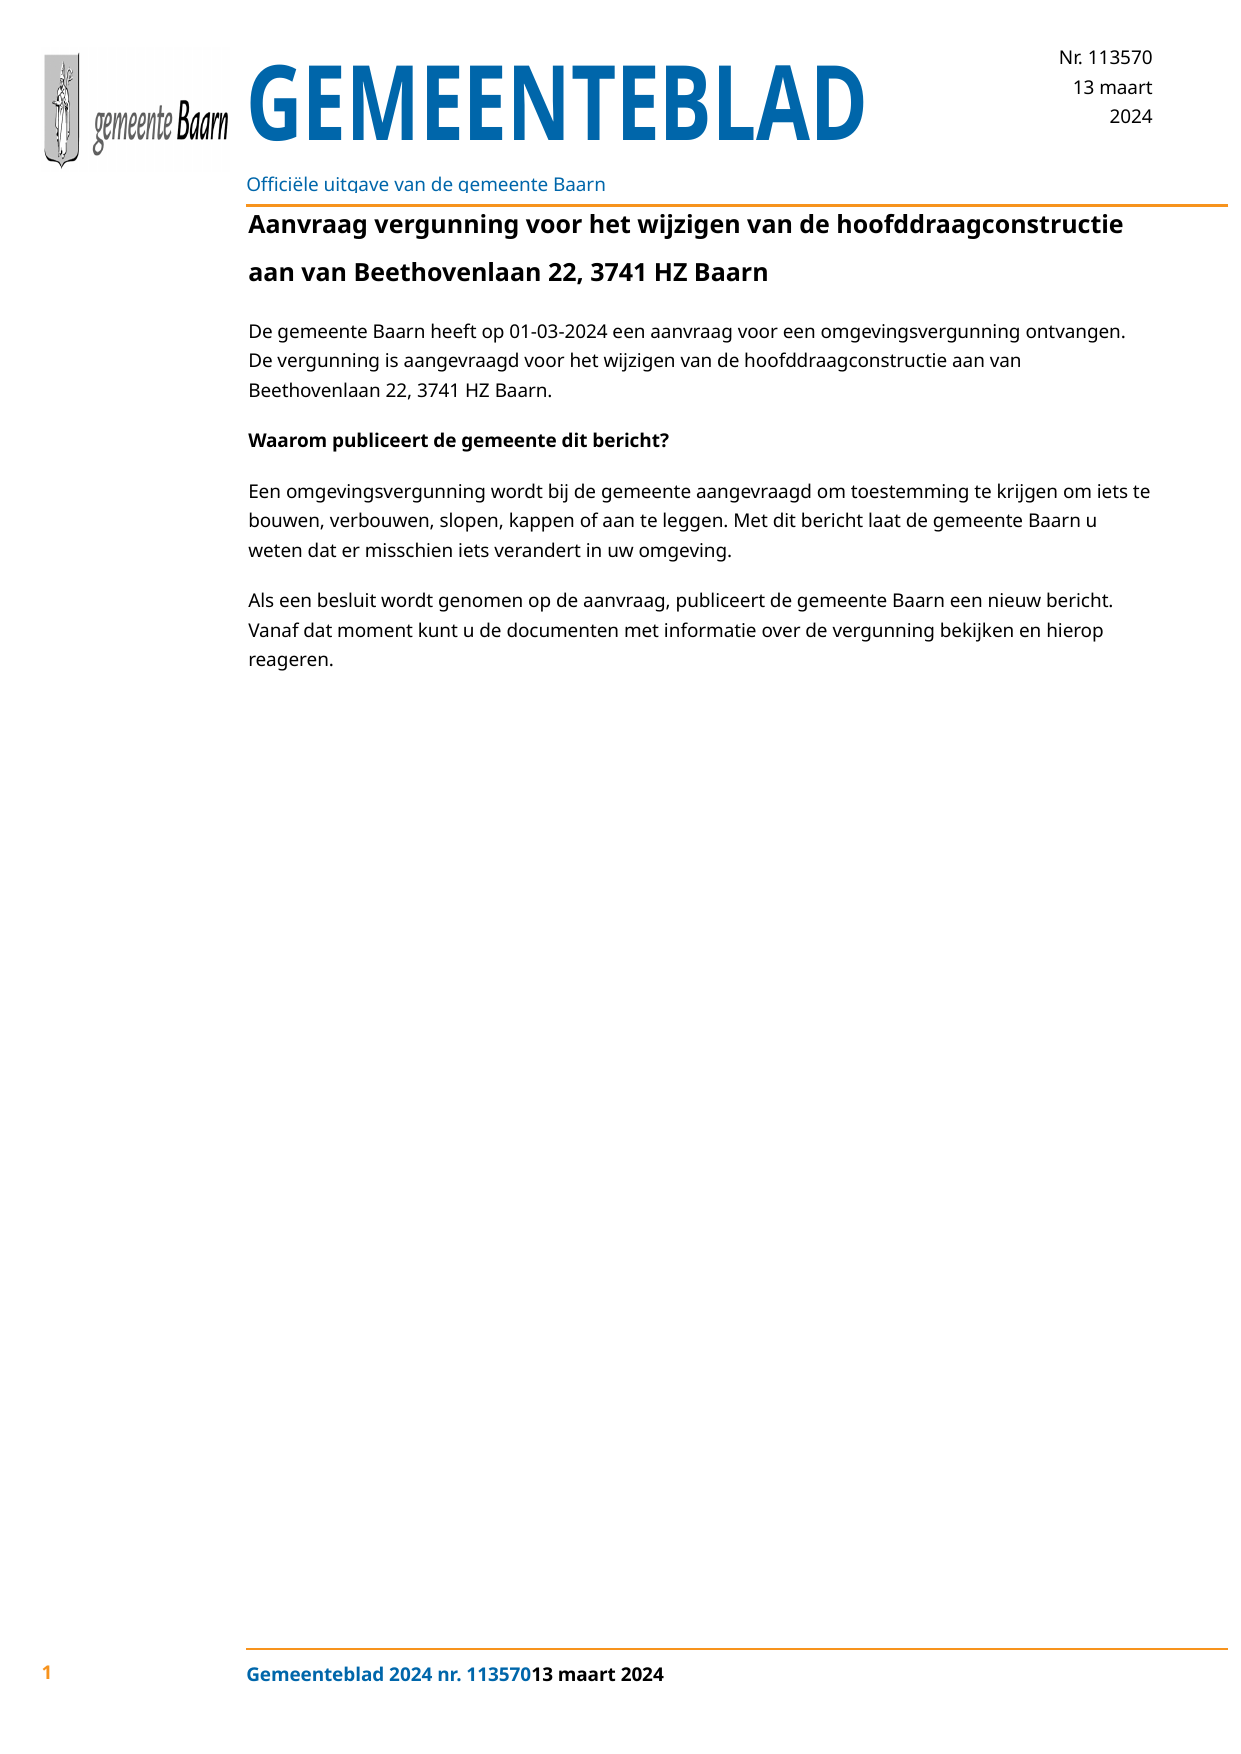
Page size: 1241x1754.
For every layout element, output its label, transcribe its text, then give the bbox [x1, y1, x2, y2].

picture [41, 47, 231, 172]
text De gemeente Baarn heeft op 01-03-2024 een aanvraag voor een omgevingsvergunning ontvangen. De vergunning is aangevraagd voor het wijzigen van de hoofddraagconstructie aan van Beethovenlaan 22, 3741 HZ Baarn. [248, 318, 1152, 403]
text Waarom publiceert de gemeente dit bericht? [248, 427, 1152, 453]
text Een omgevingsvergunning wordt bij de gemeente aangevraagd om toestemming te krijgen om iets te bouwen, verbouwen, slopen, kappen of aan te leggen. Met dit bericht laat de gemeente Baarn u weten dat er misschien iets verandert in uw omgeving. [248, 478, 1152, 563]
text Aanvraag vergunning voor het wijzigen van de hoofddraagconstructie aan van Beethovenlaan 22, 3741 HZ Baarn [248, 207, 1152, 288]
text Als een besluit wordt genomen op de aanvraag, publiceert de gemeente Baarn een nieuw bericht. Vanaf dat moment kunt u de documenten met informatie over de vergunning bekijken en hierop reageren. [248, 587, 1152, 672]
